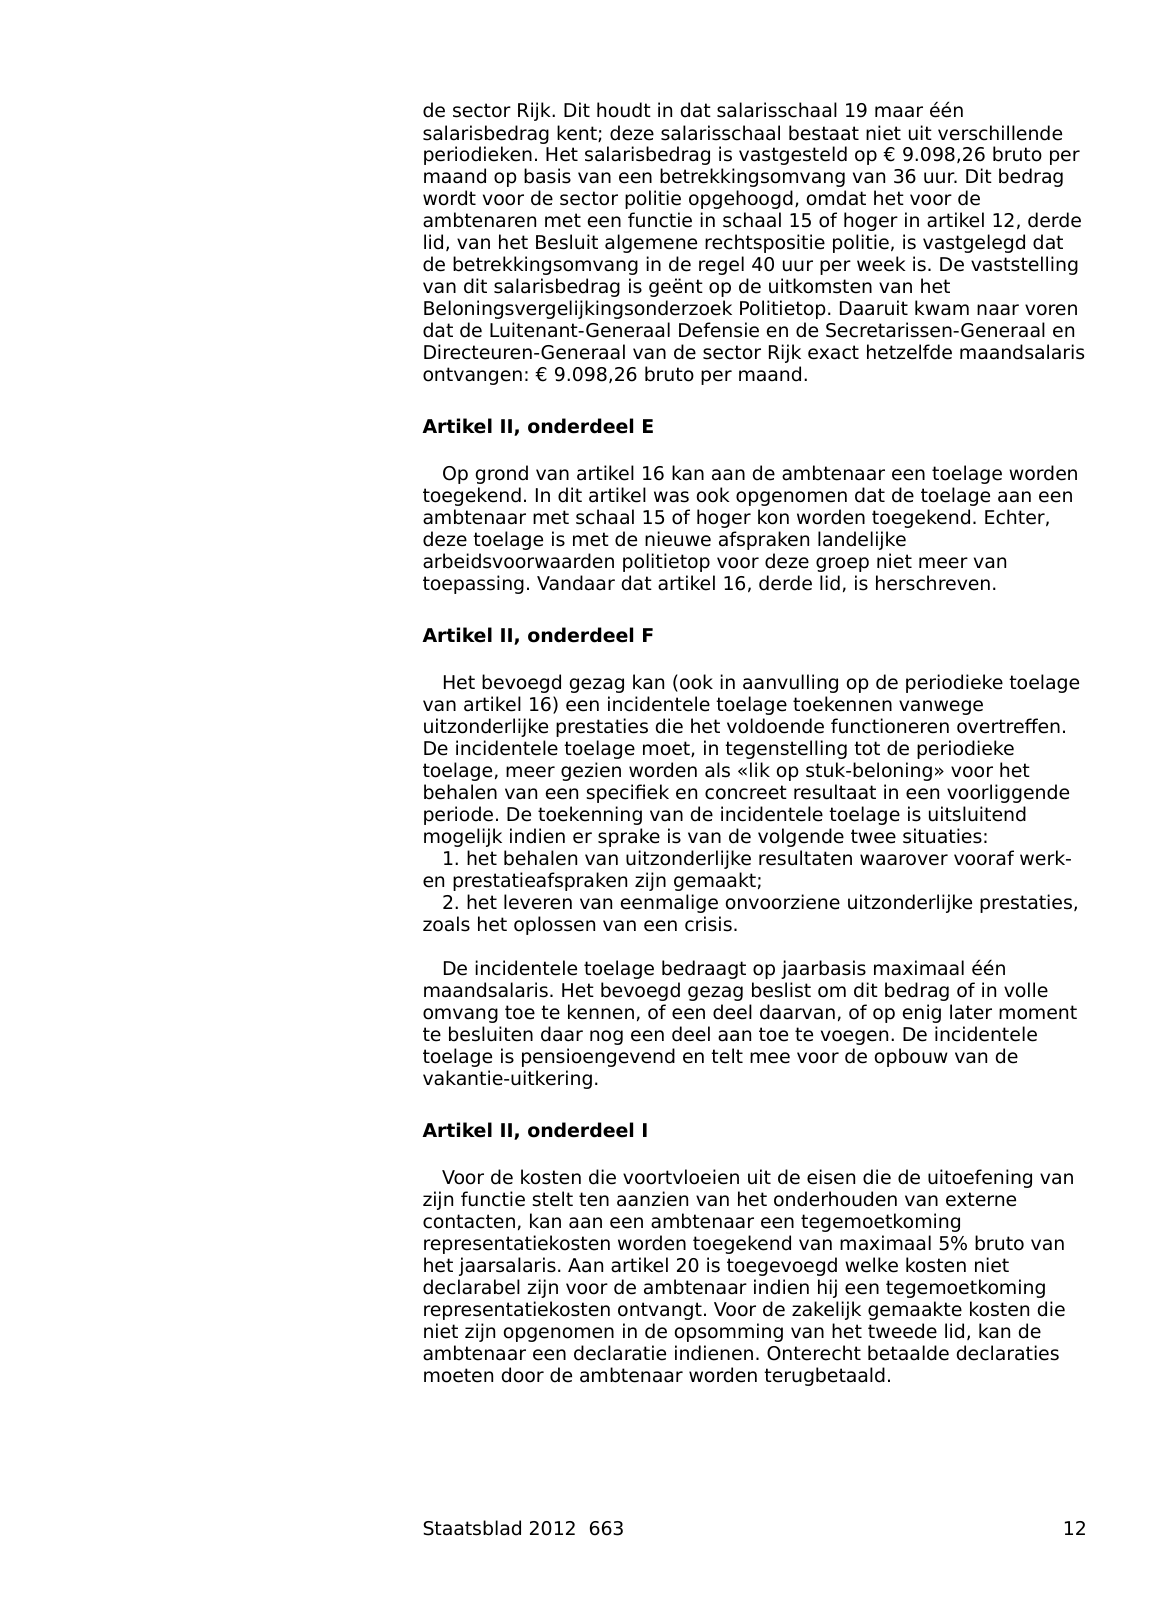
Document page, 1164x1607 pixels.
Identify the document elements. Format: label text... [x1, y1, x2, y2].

subtitle Artikel II, onderdeel F [422, 625, 1087, 647]
text Voor de kosten die voortvloeien uit de eisen die de uitoefening van zijn functie stelt ten aanzien van het onderhouden van externe contacten, kan aan een ambtenaar een tegemoetkoming representatiekosten worden toegekend van maximaal 5% bruto van het jaarsalaris. Aan artikel 20 is toegevoegd welke kosten niet declarabel zijn voor de ambtenaar indien hij een tegemoetkoming representatiekosten ontvangt. Voor de zakelijk gemaakte kosten die niet zijn opgenomen in de opsomming van het tweede lid, kan de ambtenaar een declaratie indienen. Onterecht betaalde declaraties moeten door de ambtenaar worden terugbetaald. [422, 1167, 1087, 1387]
text Op grond van artikel 16 kan aan de ambtenaar een toelage worden toegekend. In dit artikel was ook opgenomen dat de toelage aan een ambtenaar met schaal 15 of hoger kon worden toegekend. Echter, deze toelage is met de nieuwe afspraken landelijke arbeidsvoorwaarden politietop voor deze groep niet meer van toepassing. Vandaar dat artikel 16, derde lid, is herschreven. [422, 463, 1087, 595]
subtitle Artikel II, onderdeel I [422, 1120, 1087, 1142]
text De incidentele toelage bedraagt op jaarbasis maximaal één maandsalaris. Het bevoegd gezag beslist om dit bedrag of in volle omvang toe te kennen, of een deel daarvan, of op enig later moment te besluiten daar nog een deel aan toe te voegen. De incidentele toelage is pensioengevend en telt mee voor de opbouw van de vakantie-uitkering. [422, 958, 1087, 1090]
text 2. het leveren van eenmalige onvoorziene uitzonderlijke prestaties, zoals het oplossen van een crisis. [422, 892, 1087, 936]
text 1. het behalen van uitzonderlijke resultaten waarover vooraf werk- en prestatieafspraken zijn gemaakt; [422, 848, 1087, 892]
subtitle Artikel II, onderdeel E [422, 416, 1087, 438]
text de sector Rijk. Dit houdt in dat salarisschaal 19 maar één salarisbedrag kent; deze salarisschaal bestaat niet uit verschillende periodieken. Het salarisbedrag is vastgesteld op € 9.098,26 bruto per maand op basis van een betrekkingsomvang van 36 uur. Dit bedrag wordt voor de sector politie opgehoogd, omdat het voor de ambtenaren met een functie in schaal 15 of hoger in artikel 12, derde lid, van het Besluit algemene rechtspositie politie, is vastgelegd dat de betrekkingsomvang in de regel 40 uur per week is. De vaststelling van dit salarisbedrag is geënt op de uitkomsten van het Beloningsvergelijkingsonderzoek Politietop. Daaruit kwam naar voren dat de Luitenant-Generaal Defensie en de Secretarissen-Generaal en Directeuren-Generaal van de sector Rijk exact hetzelfde maandsalaris ontvangen: € 9.098,26 bruto per maand. [422, 100, 1087, 386]
text Het bevoegd gezag kan (ook in aanvulling op de periodieke toelage van artikel 16) een incidentele toelage toekennen vanwege uitzonderlijke prestaties die het voldoende functioneren overtreffen. De incidentele toelage moet, in tegenstelling tot de periodieke toelage, meer gezien worden als «lik op stuk-beloning» voor het behalen van een specifiek en concreet resultaat in een voorliggende periode. De toekenning van de incidentele toelage is uitsluitend mogelijk indien er sprake is van de volgende twee situaties: [422, 672, 1087, 848]
